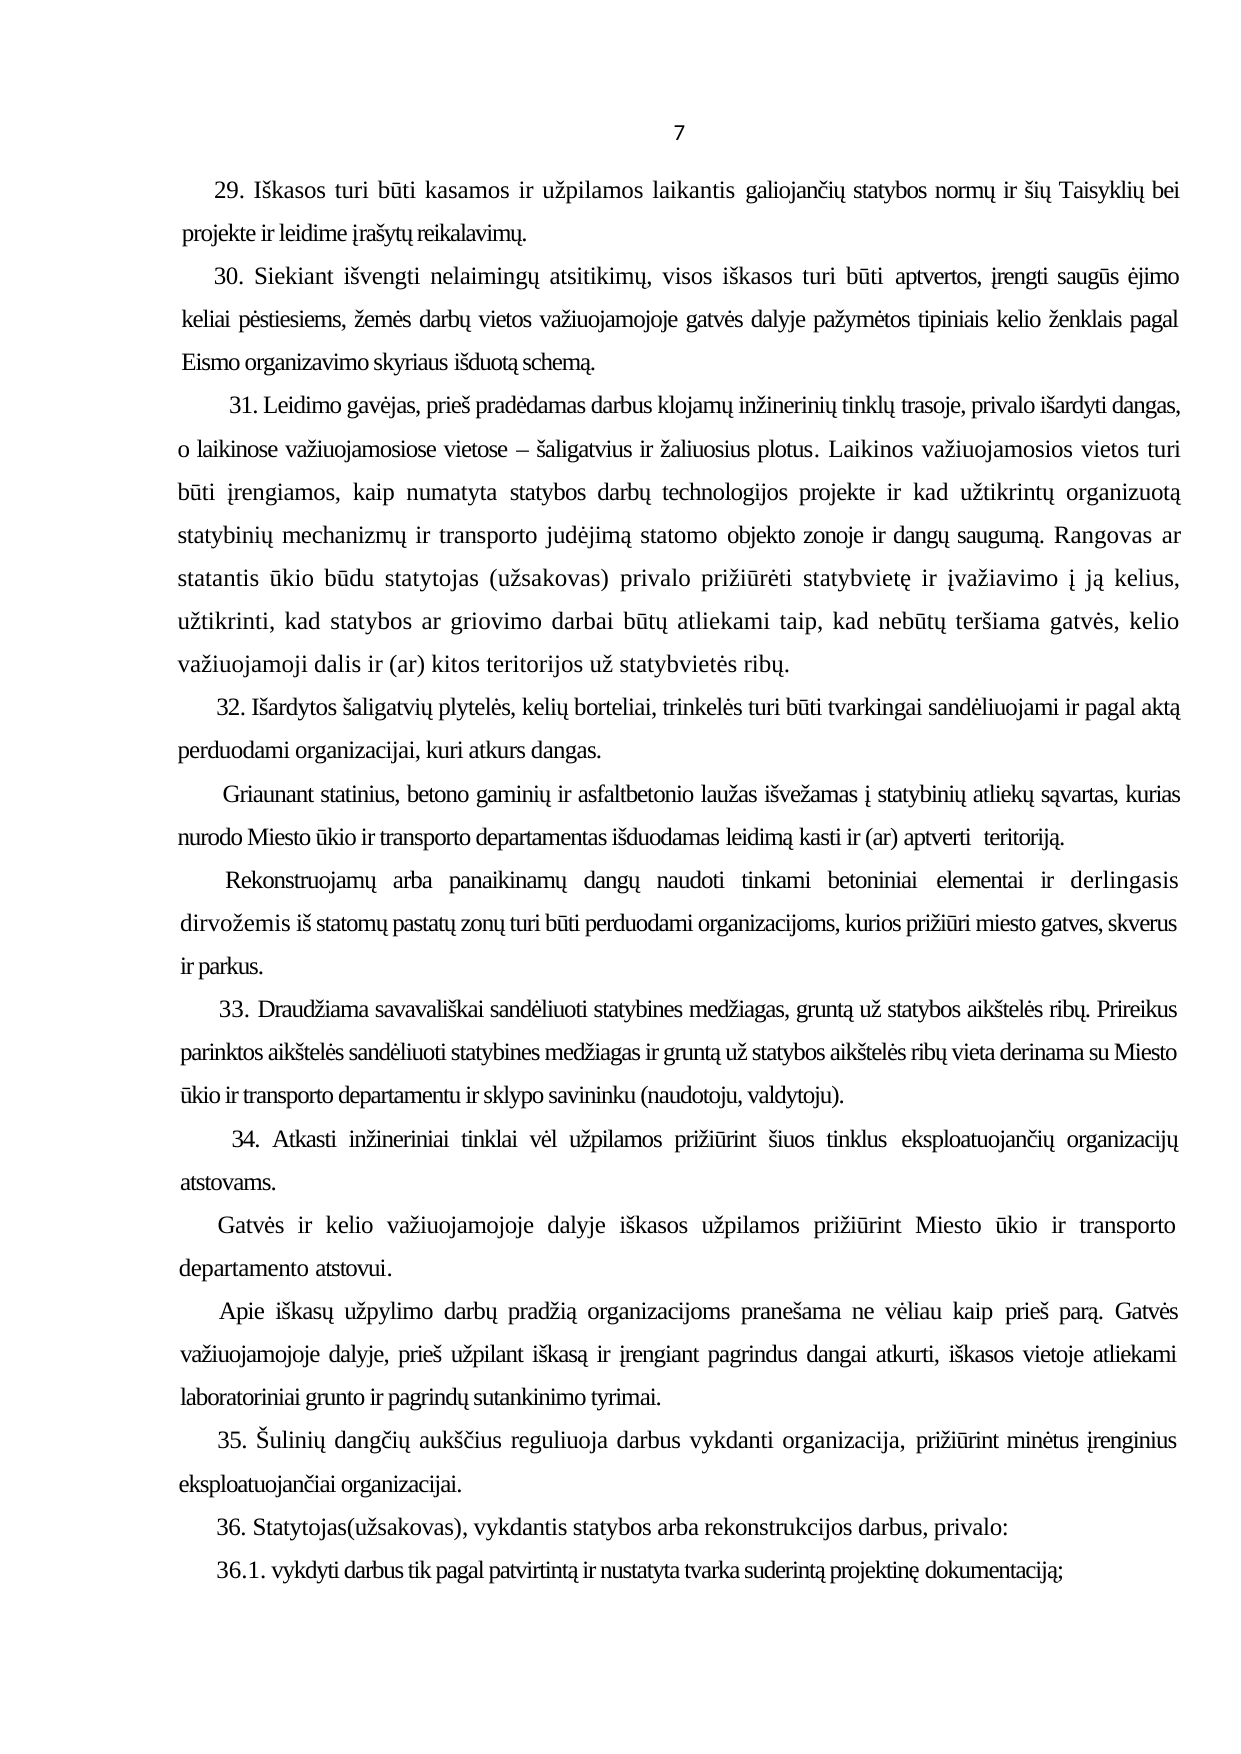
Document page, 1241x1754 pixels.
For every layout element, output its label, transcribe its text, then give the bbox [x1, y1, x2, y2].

text Griaunant statinius, betono gaminių ir asfaltbetonio laužas išvežamas į statybinių atliekų sąvartas, kurias nurodo Miesto ūkio ir transporto departamentas išduodamas leidimą kasti ir (ar) aptverti teritoriją. [177, 779, 1181, 851]
text Rekonstruojamų arba panaikinamų dangų naudoti tinkami betoniniai elementai ir derlingasis dirvožemis iš statomų pastatų zonų turi būti perduodami organizacijoms, kurios prižiūri miesto gatves, skverus ir parkus. [180, 865, 1179, 980]
text 36.1. vykdyti darbus tik pagal patvirtintą ir nustatyta tvarka suderintą projektinę dokumentaciją; [177, 1555, 1181, 1584]
text 34. Atkasti inžineriniai tinklai vėl užpilamos prižiūrint šiuos tinklus eksploatuojančių organizacijų atstovams. [180, 1124, 1179, 1196]
text 33. Draudžiama savavališkai sandėliuoti statybines medžiagas, gruntą už statybos aikštelės ribų. Prireikus parinktos aikštelės sandėliuoti statybines medžiagas ir gruntą už statybos aikštelės ribų vieta derinama su Miesto ūkio ir transporto departamentu ir sklypo savininku (naudotoju, valdytoju). [180, 994, 1179, 1109]
text 29. Iškasos turi būti kasamos ir užpilamos laikantis galiojančių statybos normų ir šių Taisyklių bei projekte ir leidime įrašytų reikalavimų. [182, 175, 1181, 247]
text 36. Statytojas(užsakovas), vykdantis statybos arba rekonstrukcijos darbus, privalo: [177, 1512, 1181, 1541]
text Gatvės ir kelio važiuojamojoje dalyje iškasos užpilamos prižiūrint Miesto ūkio ir transporto departamento atstovui. [179, 1210, 1177, 1282]
text 32. Išardytos šaligatvių plytelės, kelių borteliai, trinkelės turi būti tvarkingai sandėliuojami ir pagal aktą perduodami organizacijai, kuri atkurs dangas. [177, 692, 1181, 764]
text 30. Siekiant išvengti nelaimingų atsitikimų, visos iškasos turi būti aptvertos, įrengti saugūs ėjimo keliai pėstiesiems, žemės darbų vietos važiuojamojoje gatvės dalyje pažymėtos tipiniais kelio ženklais pagal Eismo organizavimo skyriaus išduotą schemą. [181, 261, 1180, 376]
text 35. Šulinių dangčių aukščius reguliuoja darbus vykdanti organizacija, prižiūrint minėtus įrenginius eksploatuojančiai organizacijai. [178, 1426, 1177, 1497]
text 31. Leidimo gavėjas, prieš pradėdamas darbus klojamų inžinerinių tinklų trasoje, privalo išardyti dangas, o laikinose važiuojamosiose vietose – šaligatvius ir žaliuosius plotus. Laikinos važiuojamosios vietos turi būti įrengiamos, kaip numatyta statybos darbų technologijos projekte ir kad užtikrintų organizuotą statybinių mechanizmų ir transporto judėjimą statomo objekto zonoje ir dangų saugumą. Rangovas ar statantis ūkio būdu statytojas (užsakovas) privalo prižiūrėti statybvietę ir įvažiavimo į ją kelius, užtikrinti, kad statybos ar griovimo darbai būtų atliekami taip, kad nebūtų teršiama gatvės, kelio važiuojamoji dalis ir (ar) kitos teritorijos už statybvietės ribų. [177, 391, 1181, 678]
text Apie iškasų užpylimo darbų pradžią organizacijoms pranešama ne vėliau kaip prieš parą. Gatvės važiuojamojoje dalyje, prieš užpilant iškasą ir įrengiant pagrindus dangai atkurti, iškasos vietoje atliekami laboratoriniai grunto ir pagrindų sutankinimo tyrimai. [180, 1296, 1179, 1411]
